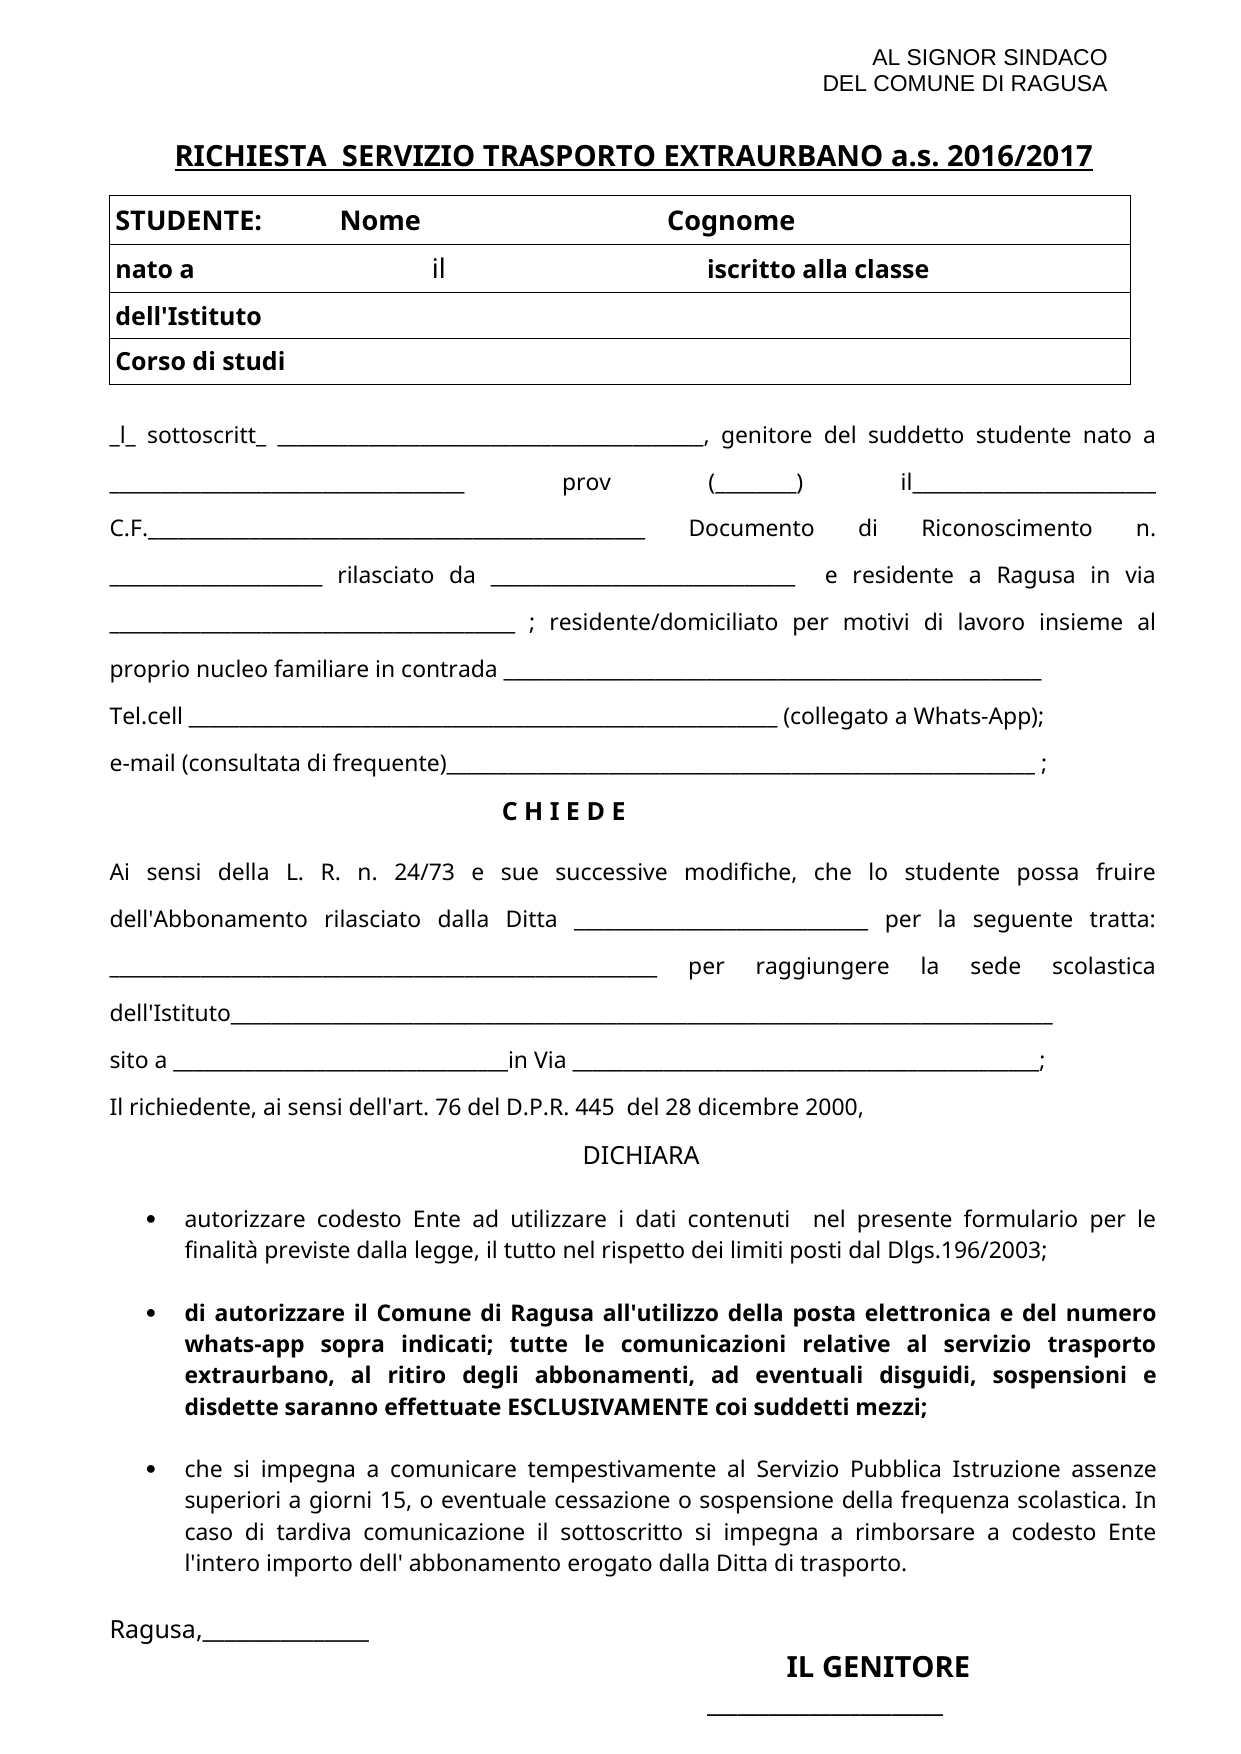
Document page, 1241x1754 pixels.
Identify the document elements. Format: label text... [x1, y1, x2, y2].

text RICHIESTA SERVIZIO TRASPORTO EXTRAURBANO a.s. 2016/2017 [109, 136, 1158, 175]
text C H I E D E [109, 793, 1158, 828]
text _l_ sottoscritt_ __________________________________________, genitore del suddetto studente nato a ___________________________________ prov (________) il________________________ C.F._________________________________________________ Documento di Riconoscimento n. _____________________ rilasciato da ______________________________ e residente a Ragusa in via ________________________________________ ; residente/domiciliato per motivi di lavoro insieme al proprio nucleo familiare in contrada _____________________________________________________ [109, 418, 1158, 684]
table_header STUDENTE: Nome Cognome [110, 196, 1130, 244]
text Tel.cell __________________________________________________________ (collegato a Whats-App); [109, 700, 1158, 731]
text _______________________ [109, 1686, 1158, 1720]
text Il richiedente, ai sensi dell'art. 76 del D.P.R. 445 del 28 dicembre 2000, [109, 1091, 1158, 1122]
table_cell nato a il iscritto alla classe [110, 245, 1130, 292]
text e-mail (consultata di frequente)__________________________________________________________ ; [109, 747, 1158, 778]
table_cell Corso di studi [110, 339, 1130, 384]
subtitle DEL COMUNE DI RAGUSA [733, 70, 1158, 96]
list autorizzare codesto Ente ad utilizzare i dati contenuti nel presente formulario per le finalità previste dalla legge, il tutto nel rispetto dei limiti posti dal Dlgs.196/2003; [147, 1203, 1158, 1265]
text Ai sensi della L. R. n. 24/73 e sue successive modifiche, che lo studente possa fruire dell'Abbonamento rilasciato dalla Ditta _____________________________ per la seguente tratta: ______________________________________________________ per raggiungere la sede scolastica dell'Istituto_________________________________________________________________________________ [109, 856, 1158, 1028]
list che si impegna a comunicare tempestivamente al Servizio Pubblica Istruzione assenze superiori a giorni 15, o eventuale cessazione o sospensione della frequenza scolastica. In caso di tardiva comunicazione il sottoscritto si impegna a rimborsare a codesto Ente l'intero importo dell' abbonamento erogato dalla Ditta di trasporto. [147, 1453, 1158, 1578]
text Ragusa,_______________ IL GENITORE [109, 1612, 1158, 1686]
text sito a _________________________________in Via ______________________________________________; [109, 1044, 1158, 1075]
text AL SIGNOR SINDACO [733, 43, 1158, 70]
table_cell dell'Istituto [110, 293, 1130, 338]
text DICHIARA [109, 1138, 1158, 1172]
list di autorizzare il Comune di Ragusa all'utilizzo della posta elettronica e del numero whats-app sopra indicati; tutte le comunicazioni relative al servizio trasporto extraurbano, al ritiro degli abbonamenti, ad eventuali disguidi, sospensioni e disdette saranno effettuate ESCLUSIVAMENTE coi suddetti mezzi; [147, 1297, 1158, 1422]
